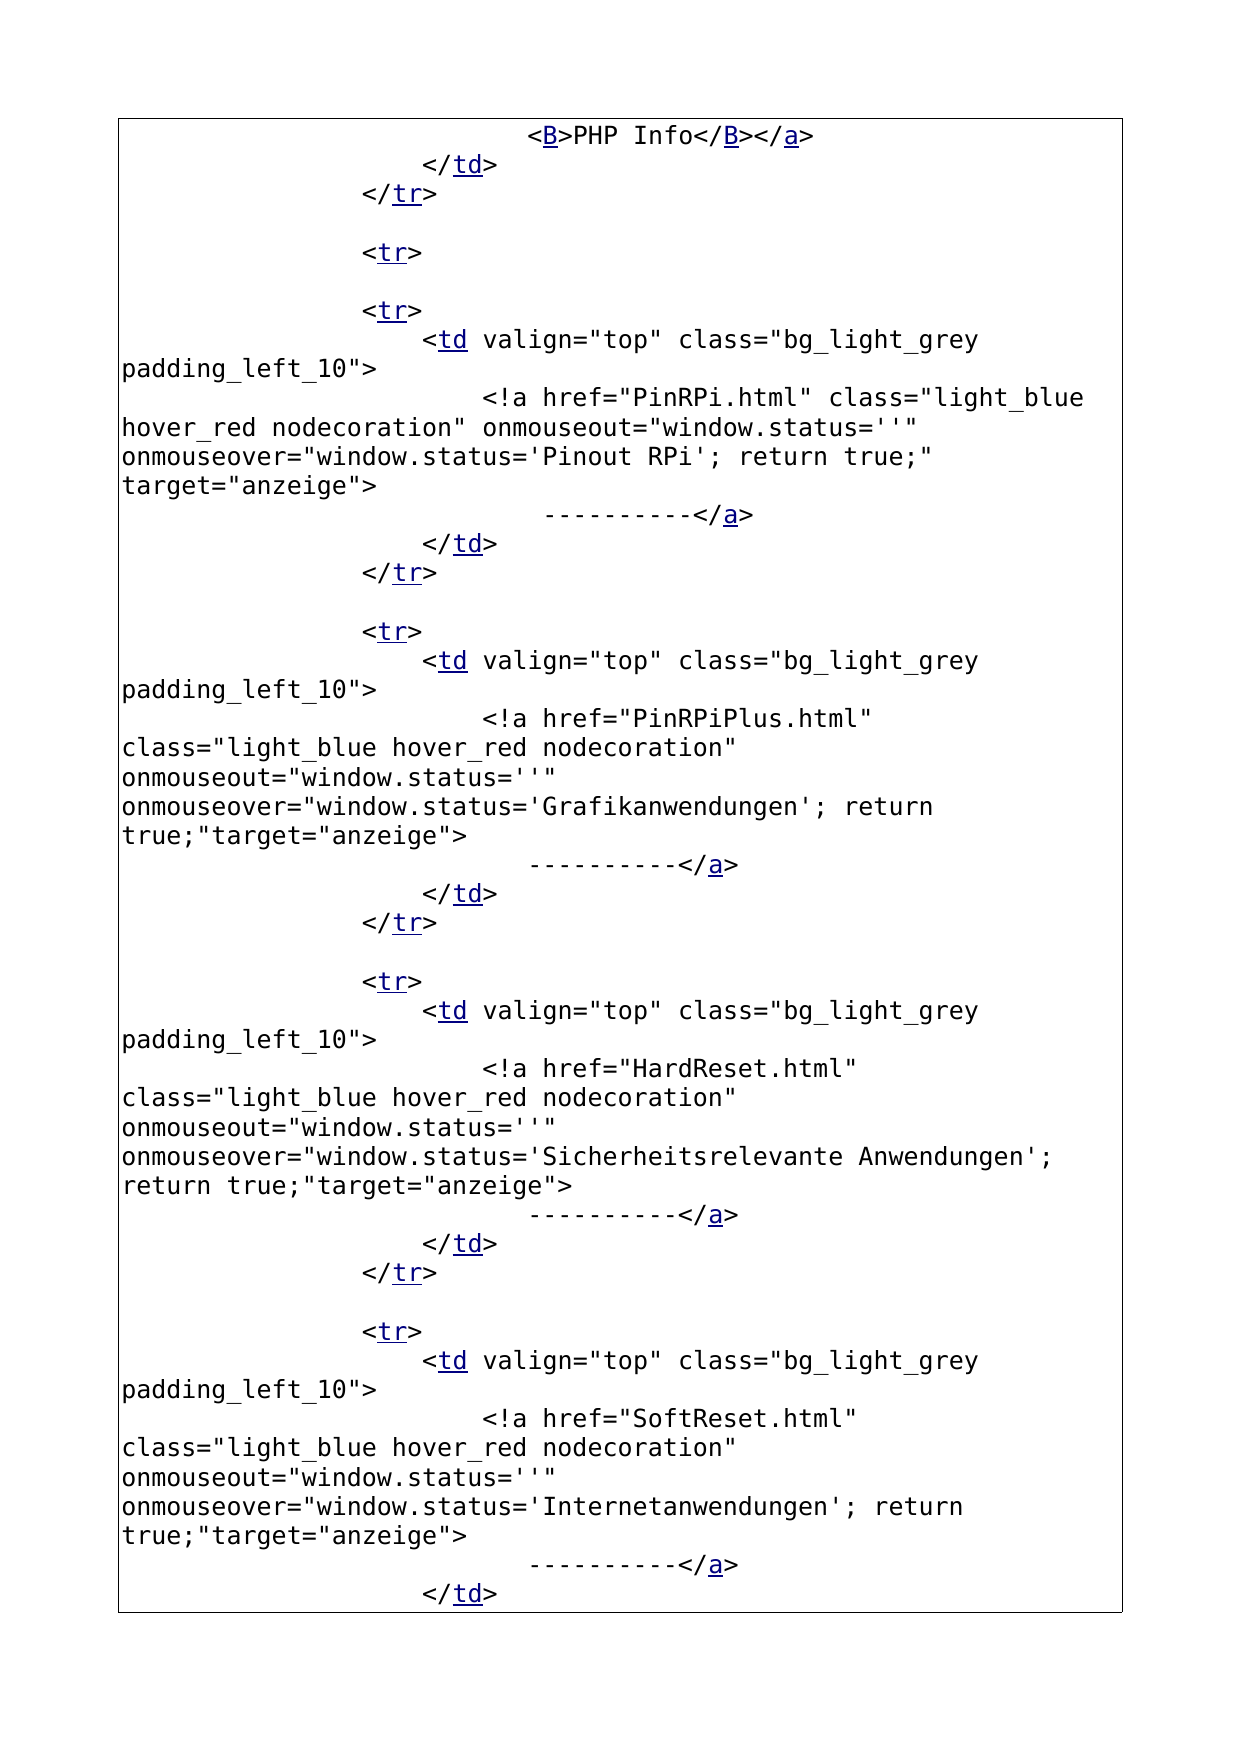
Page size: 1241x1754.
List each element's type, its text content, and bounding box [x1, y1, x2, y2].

table_header <B>PHP Info</B></a> </td> </tr> <tr> <tr> <td valign="top" class="bg_light_grey padding_left_10"> <!a href="PinRPi.html" class="light_blue hover_red nodecoration" onmouseout="window.status=''" onmouseover="window.status='Pinout RPi'; return true;" target="anzeige"> ----------</a> </td> </tr> <tr> <td valign="top" class="bg_light_grey padding_left_10"> <!a href="PinRPiPlus.html" class="light_blue hover_red nodecoration" onmouseout="window.status=''" onmouseover="window.status='Grafikanwendungen'; return true;"target="anzeige"> ----------</a> </td> </tr> <tr> <td valign="top" class="bg_light_grey padding_left_10"> <!a href="HardReset.html" class="light_blue hover_red nodecoration" onmouseout="window.status=''" onmouseover="window.status='Sicherheitsrelevante Anwendungen'; return true;"target="anzeige"> ----------</a> </td> </tr> <tr> <td valign="top" class="bg_light_grey padding_left_10"> <!a href="SoftReset.html" class="light_blue hover_red nodecoration" onmouseout="window.status=''" onmouseover="window.status='Internetanwendungen'; return true;"target="anzeige"> ----------</a> </td> [119, 119, 1122, 1612]
